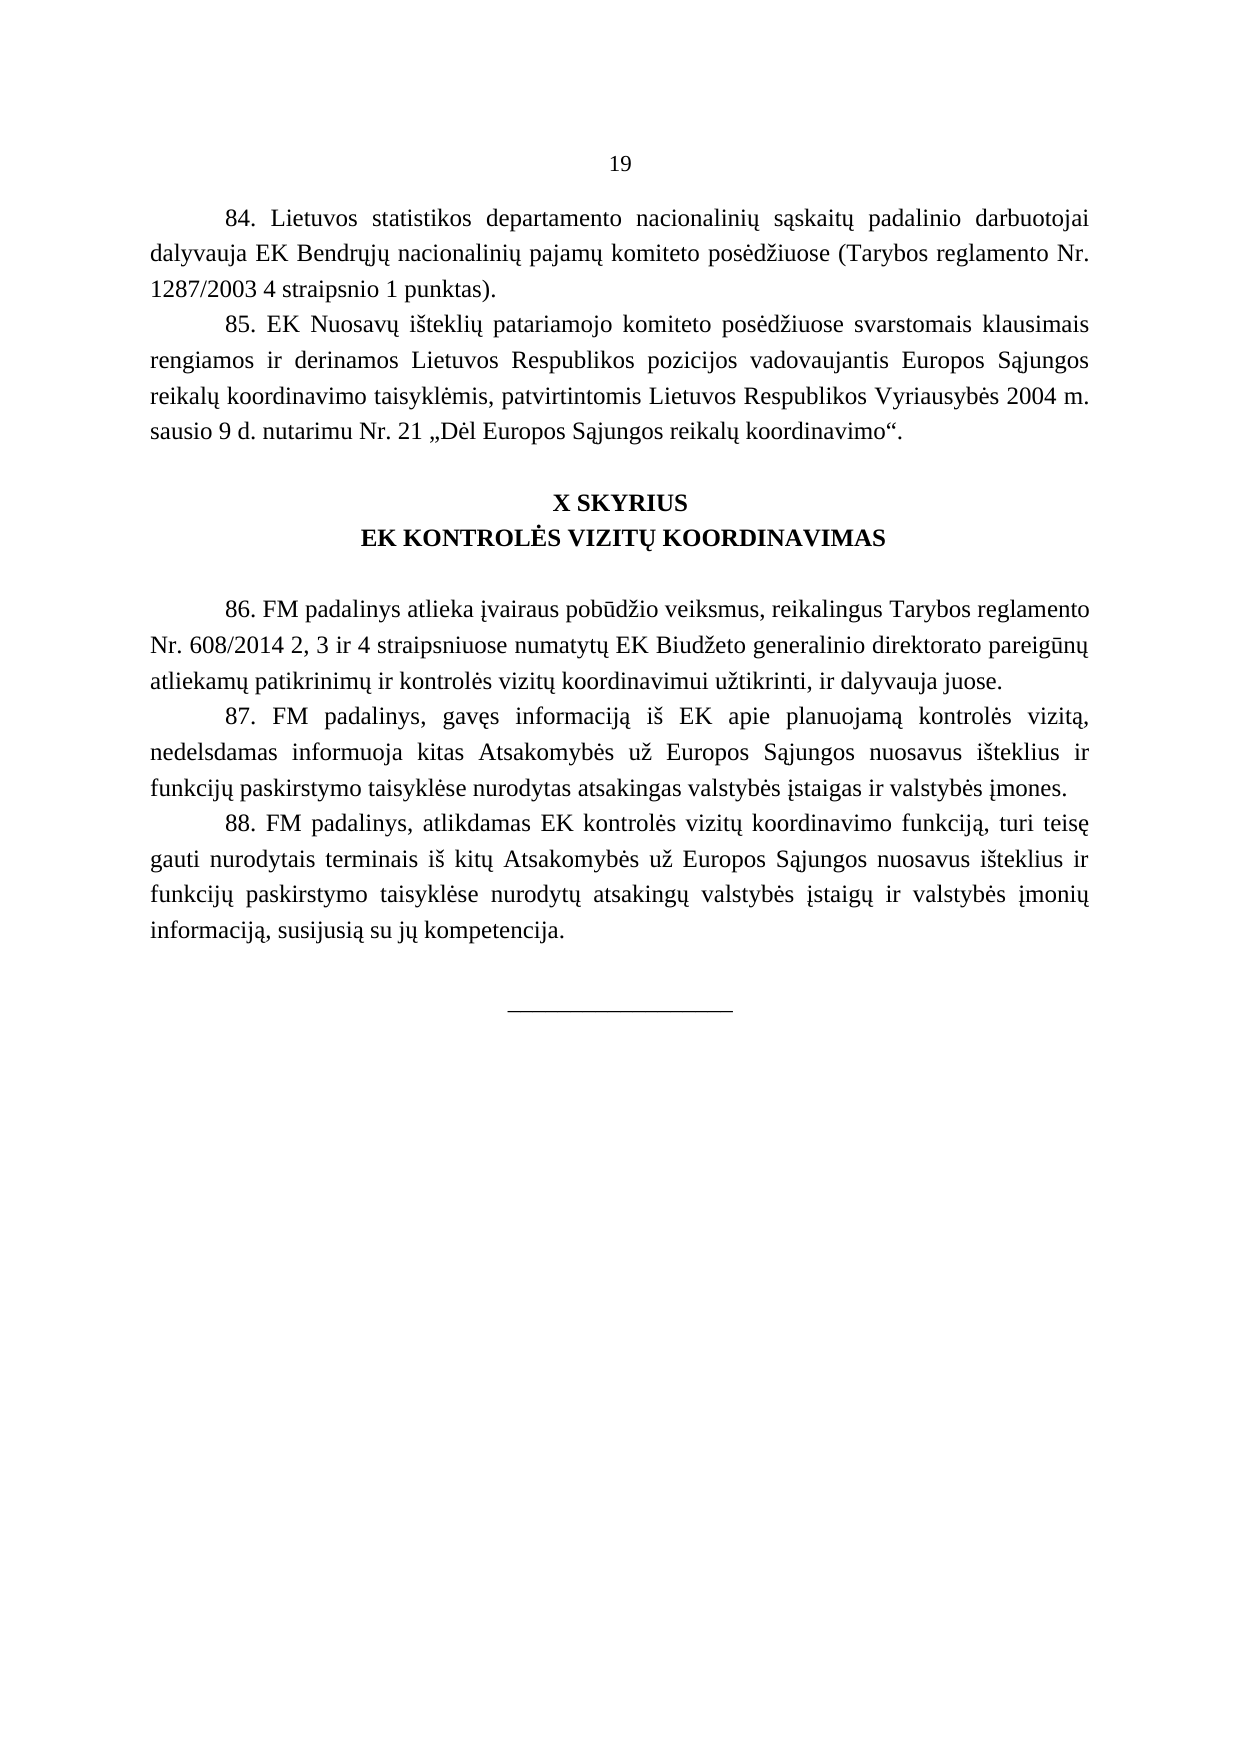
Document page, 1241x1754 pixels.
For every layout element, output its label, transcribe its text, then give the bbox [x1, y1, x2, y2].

text 85. EK Nuosavų išteklių patariamojo komiteto posėdžiuose svarstomais klausimais rengiamos ir derinamos Lietuvos Respublikos pozicijos vadovaujantis Europos Sąjungos reikalų koordinavimo taisyklėmis, patvirtintomis Lietuvos Respublikos Vyriausybės 2004 m. sausio 9 d. nutarimu Nr. 21 „Dėl Europos Sąjungos reikalų koordinavimo“. [150, 309, 1090, 445]
text X SKYRIUS [150, 488, 1090, 516]
text 86. FM padalinys atlieka įvairaus pobūdžio veiksmus, reikalingus Tarybos reglamento Nr. 608/2014 2, 3 ir 4 straipsniuose numatytų EK Biudžeto generalinio direktorato pareigūnų atliekamų patikrinimų ir kontrolės vizitų koordinavimui užtikrinti, ir dalyvauja juose. [150, 594, 1090, 694]
text 84. Lietuvos statistikos departamento nacionalinių sąskaitų padalinio darbuotojai dalyvauja EK Bendrųjų nacionalinių pajamų komiteto posėdžiuose (Tarybos reglamento Nr. 1287/2003 4 straipsnio 1 punktas). [150, 203, 1090, 303]
text 88. FM padalinys, atlikdamas EK kontrolės vizitų koordinavimo funkciją, turi teisę gauti nurodytais terminais iš kitų Atsakomybės už Europos Sąjungos nuosavus išteklius ir funkcijų paskirstymo taisyklėse nurodytų atsakingų valstybės įstaigų ir valstybės įmonių informaciją, susijusią su jų kompetencija. [150, 808, 1090, 944]
text EK KONTROLĖS VIZITŲ KOORDINAVIMAS [150, 523, 1090, 552]
text __________________ [150, 986, 1090, 1015]
text 87. FM padalinys, gavęs informaciją iš EK apie planuojamą kontrolės vizitą, nedelsdamas informuoja kitas Atsakomybės už Europos Sąjungos nuosavus išteklius ir funkcijų paskirstymo taisyklėse nurodytas atsakingas valstybės įstaigas ir valstybės įmones. [150, 701, 1090, 801]
